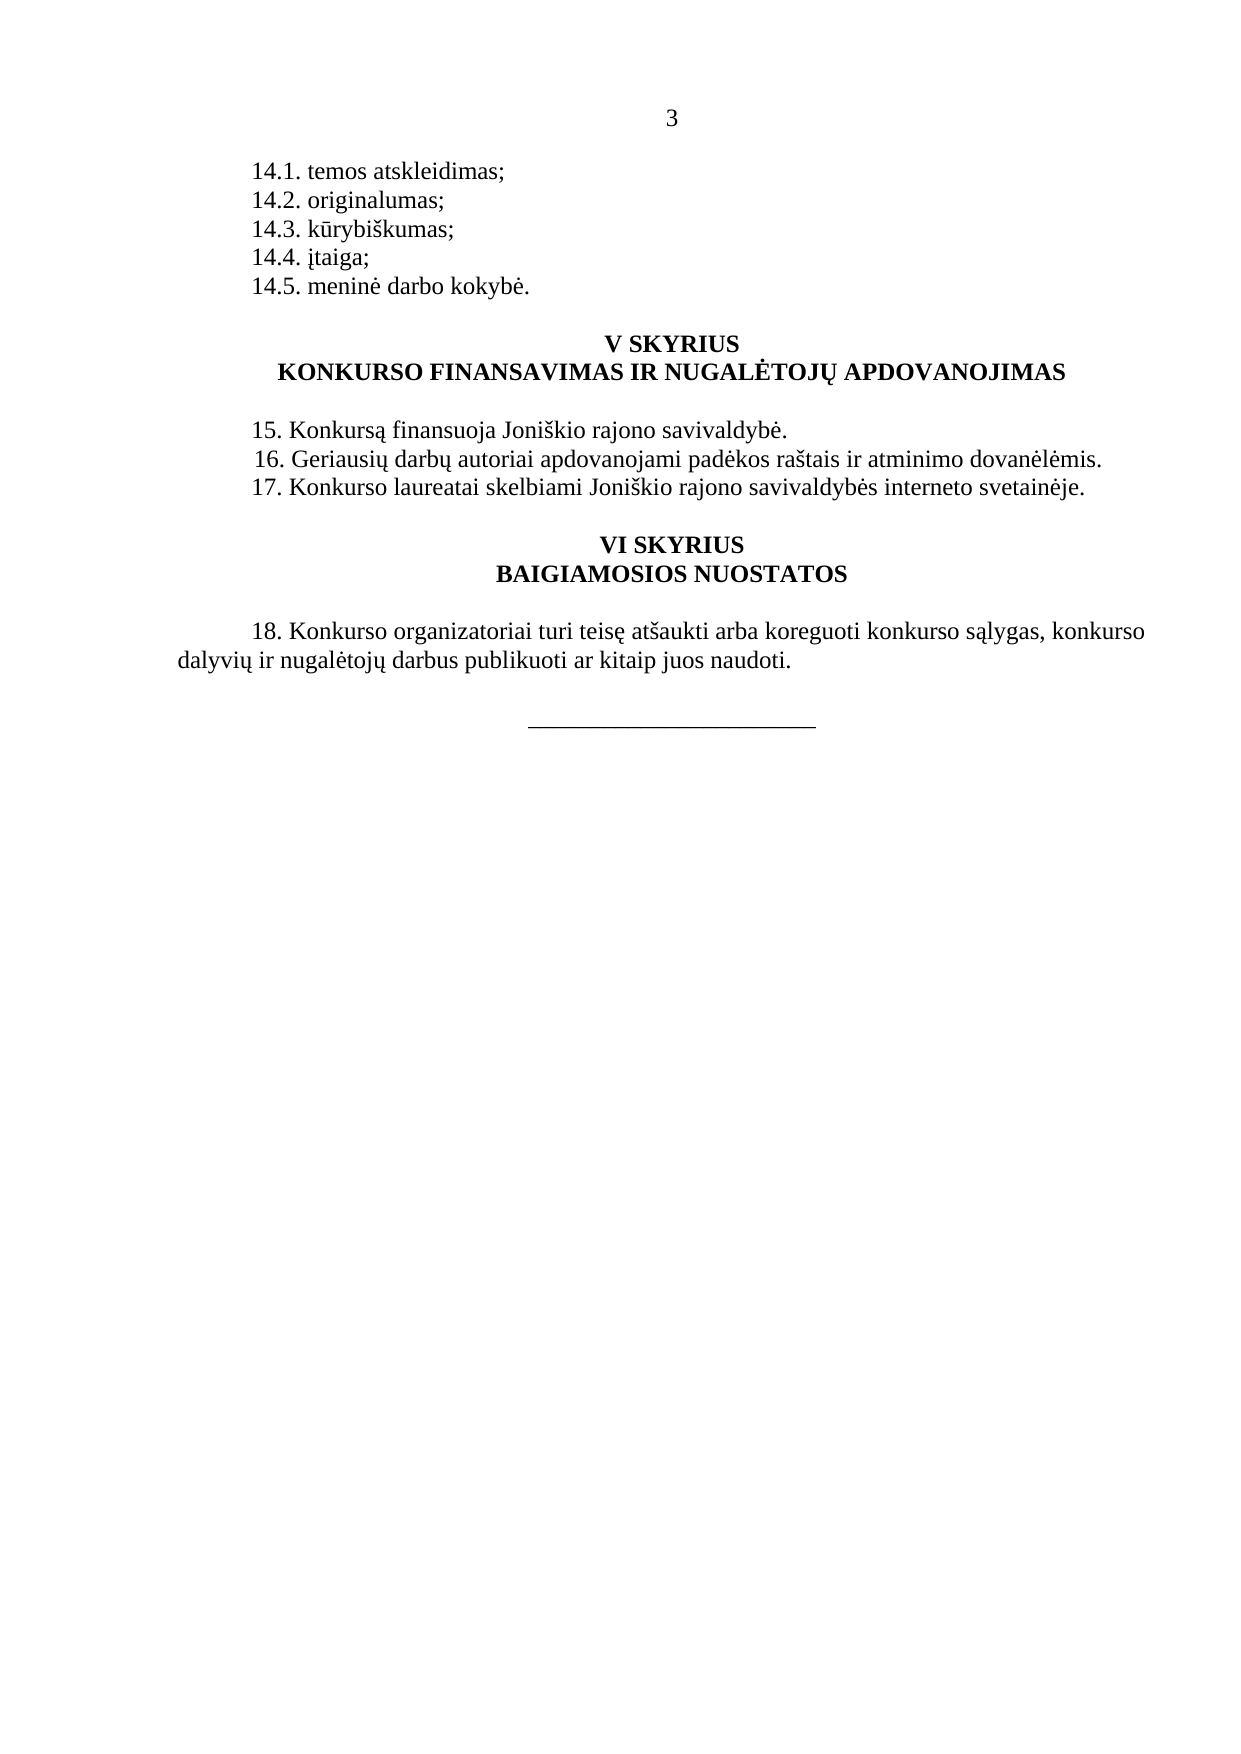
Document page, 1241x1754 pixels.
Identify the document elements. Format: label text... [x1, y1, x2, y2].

text 14.3. kūrybiškumas; [177, 214, 1167, 242]
text _______________________ [177, 702, 1167, 731]
text V SKYRIUS [177, 329, 1167, 357]
text 14.1. temos atskleidimas; [177, 156, 1167, 185]
text 18. Konkurso organizatoriai turi teisę atšaukti arba koreguoti konkurso sąlygas, konkurso dalyvių ir nugalėtojų darbus publikuoti ar kitaip juos naudoti. [177, 616, 1167, 674]
text 16. Geriausių darbų autoriai apdovanojami padėkos raštais ir atminimo dovanėlėmis. [177, 444, 1167, 472]
text VI SKYRIUS [177, 530, 1167, 559]
text 14.2. originalumas; [177, 185, 1167, 214]
text 14.5. meninė darbo kokybė. [177, 271, 1167, 300]
text 15. Konkursą finansuoja Joniškio rajono savivaldybė. [215, 415, 1167, 444]
text 14.4. įtaiga; [177, 242, 1167, 271]
text KONKURSO FINANSAVIMAS IR NUGALĖTOJŲ APDOVANOJIMAS [177, 357, 1167, 386]
text BAIGIAMOSIOS NUOSTATOS [177, 559, 1167, 587]
text 17. Konkurso laureatai skelbiami Joniškio rajono savivaldybės interneto svetainėje. [177, 472, 1167, 501]
